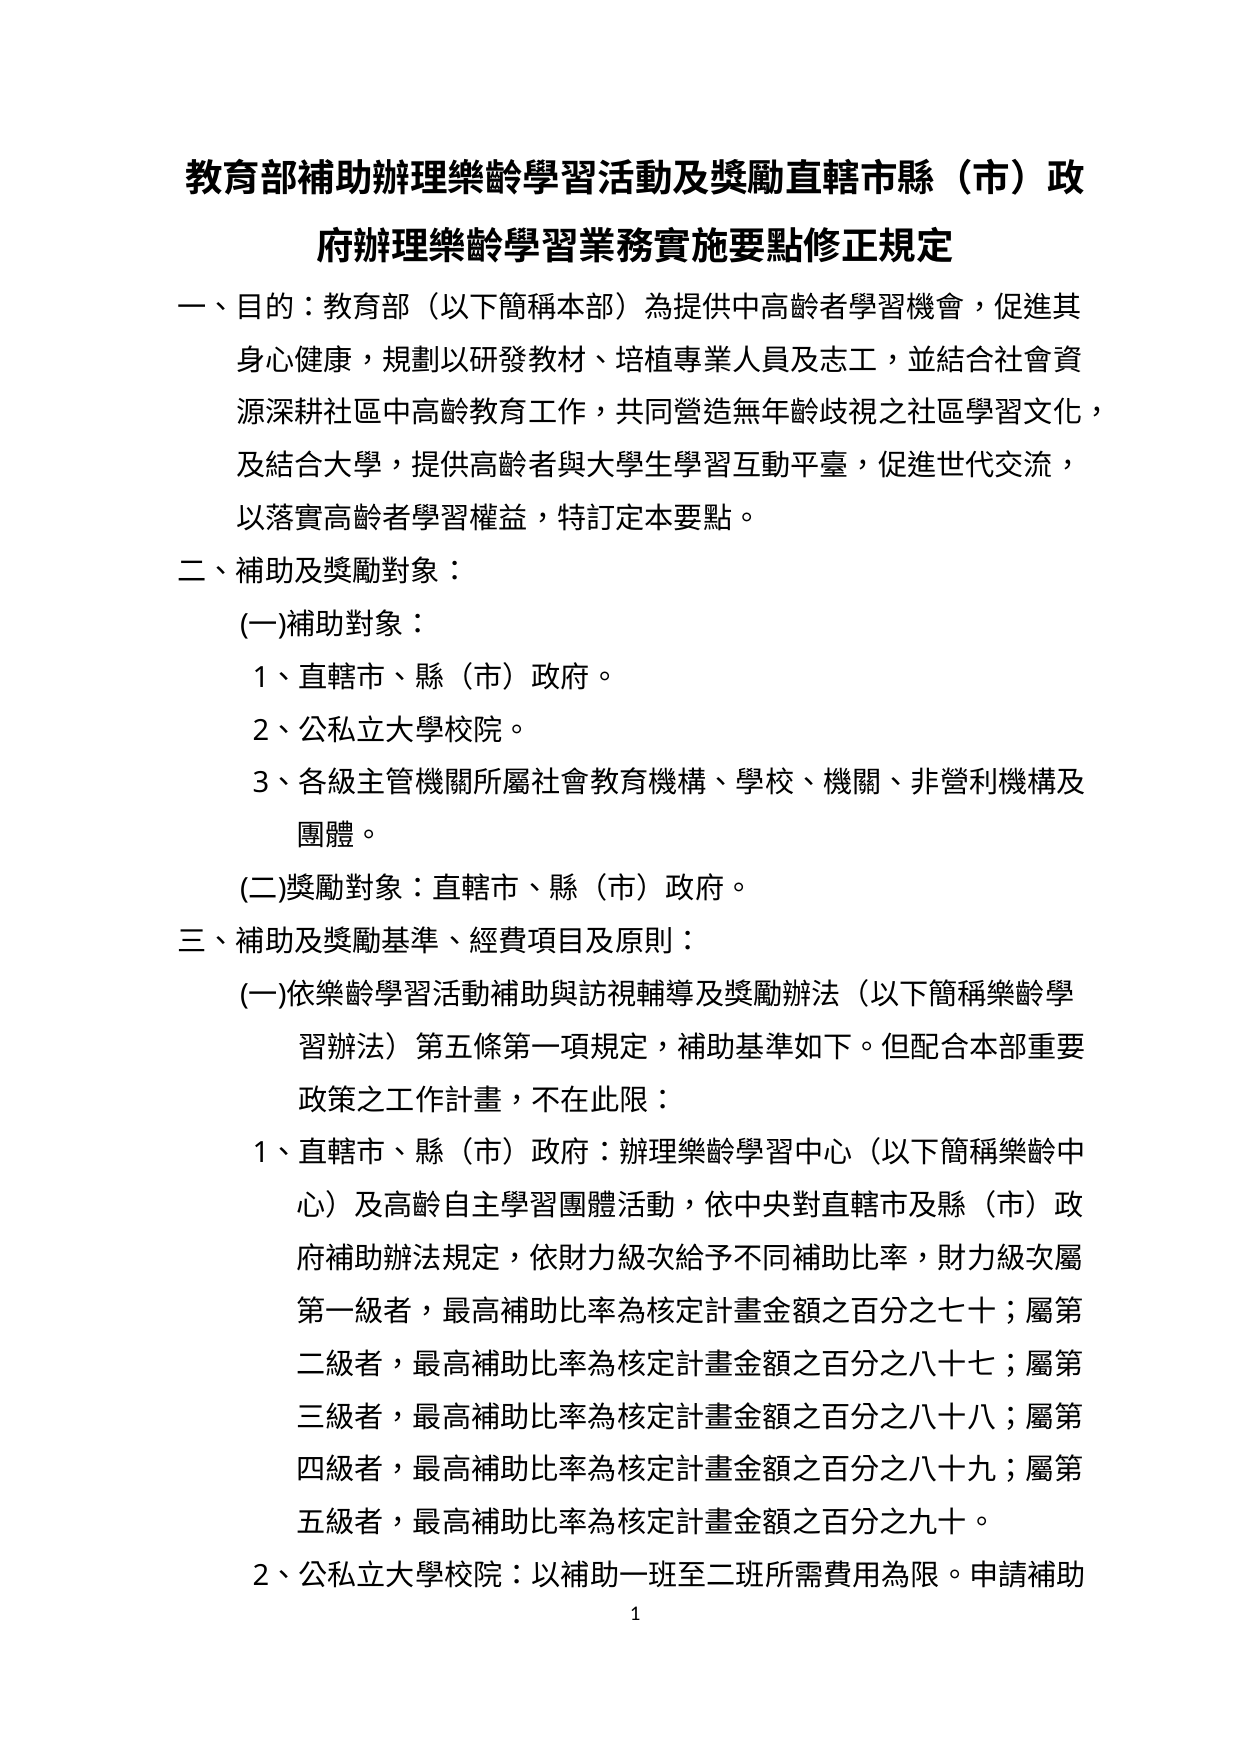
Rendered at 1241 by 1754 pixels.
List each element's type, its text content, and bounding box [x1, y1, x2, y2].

text 2、公私立大學校院：以補助一班至二班所需費用為限。申請補助 [252, 1552, 1092, 1594]
text (一)依樂齡學習活動補助與訪視輔導及獎勵辦法（以下簡稱樂齡學習辦法）第五條第一項規定，補助基準如下。但配合本部重要政策之工作計畫，不在此限： [240, 970, 1092, 1118]
text (一)補助對象： [240, 600, 1092, 643]
text 三、補助及獎勵基準、經費項目及原則： [177, 918, 1092, 960]
text 教育部補助辦理樂齡學習活動及獎勵直轄市縣（市）政府辦理樂齡學習業務實施要點修正規定 [177, 148, 1092, 270]
text 一、目的：教育部（以下簡稱本部）為提供中高齡者學習機會，促進其身心健康，規劃以研發教材、培植專業人員及志工，並結合社會資源深耕社區中高齡教育工作，共同營造無年齡歧視之社區學習文化，及結合大學，提供高齡者與大學生學習互動平臺，促進世代交流，以落實高齡者學習權益，特訂定本要點。 [177, 283, 1092, 537]
text 1、直轄市、縣（市）政府。 [252, 653, 1092, 696]
text 二、補助及獎勵對象： [177, 547, 1092, 590]
text 2、公私立大學校院。 [252, 706, 1092, 748]
text 3、各級主管機關所屬社會教育機構、學校、機關、非營利機構及團體。 [252, 759, 1092, 854]
text (二)獎勵對象：直轄市、縣（市）政府。 [240, 865, 1092, 907]
text 1、直轄市、縣（市）政府：辦理樂齡學習中心（以下簡稱樂齡中心）及高齡自主學習團體活動，依中央對直轄市及縣（市）政府補助辦法規定，依財力級次給予不同補助比率，財力級次屬第一級者，最高補助比率為核定計畫金額之百分之七十；屬第二級者，最高補助比率為核定計畫金額之百分之八十七；屬第三級者，最高補助比率為核定計畫金額之百分之八十八；屬第四級者，最高補助比率為核定計畫金額之百分之八十九；屬第五級者，最高補助比率為核定計畫金額之百分之九十。 [252, 1129, 1092, 1541]
